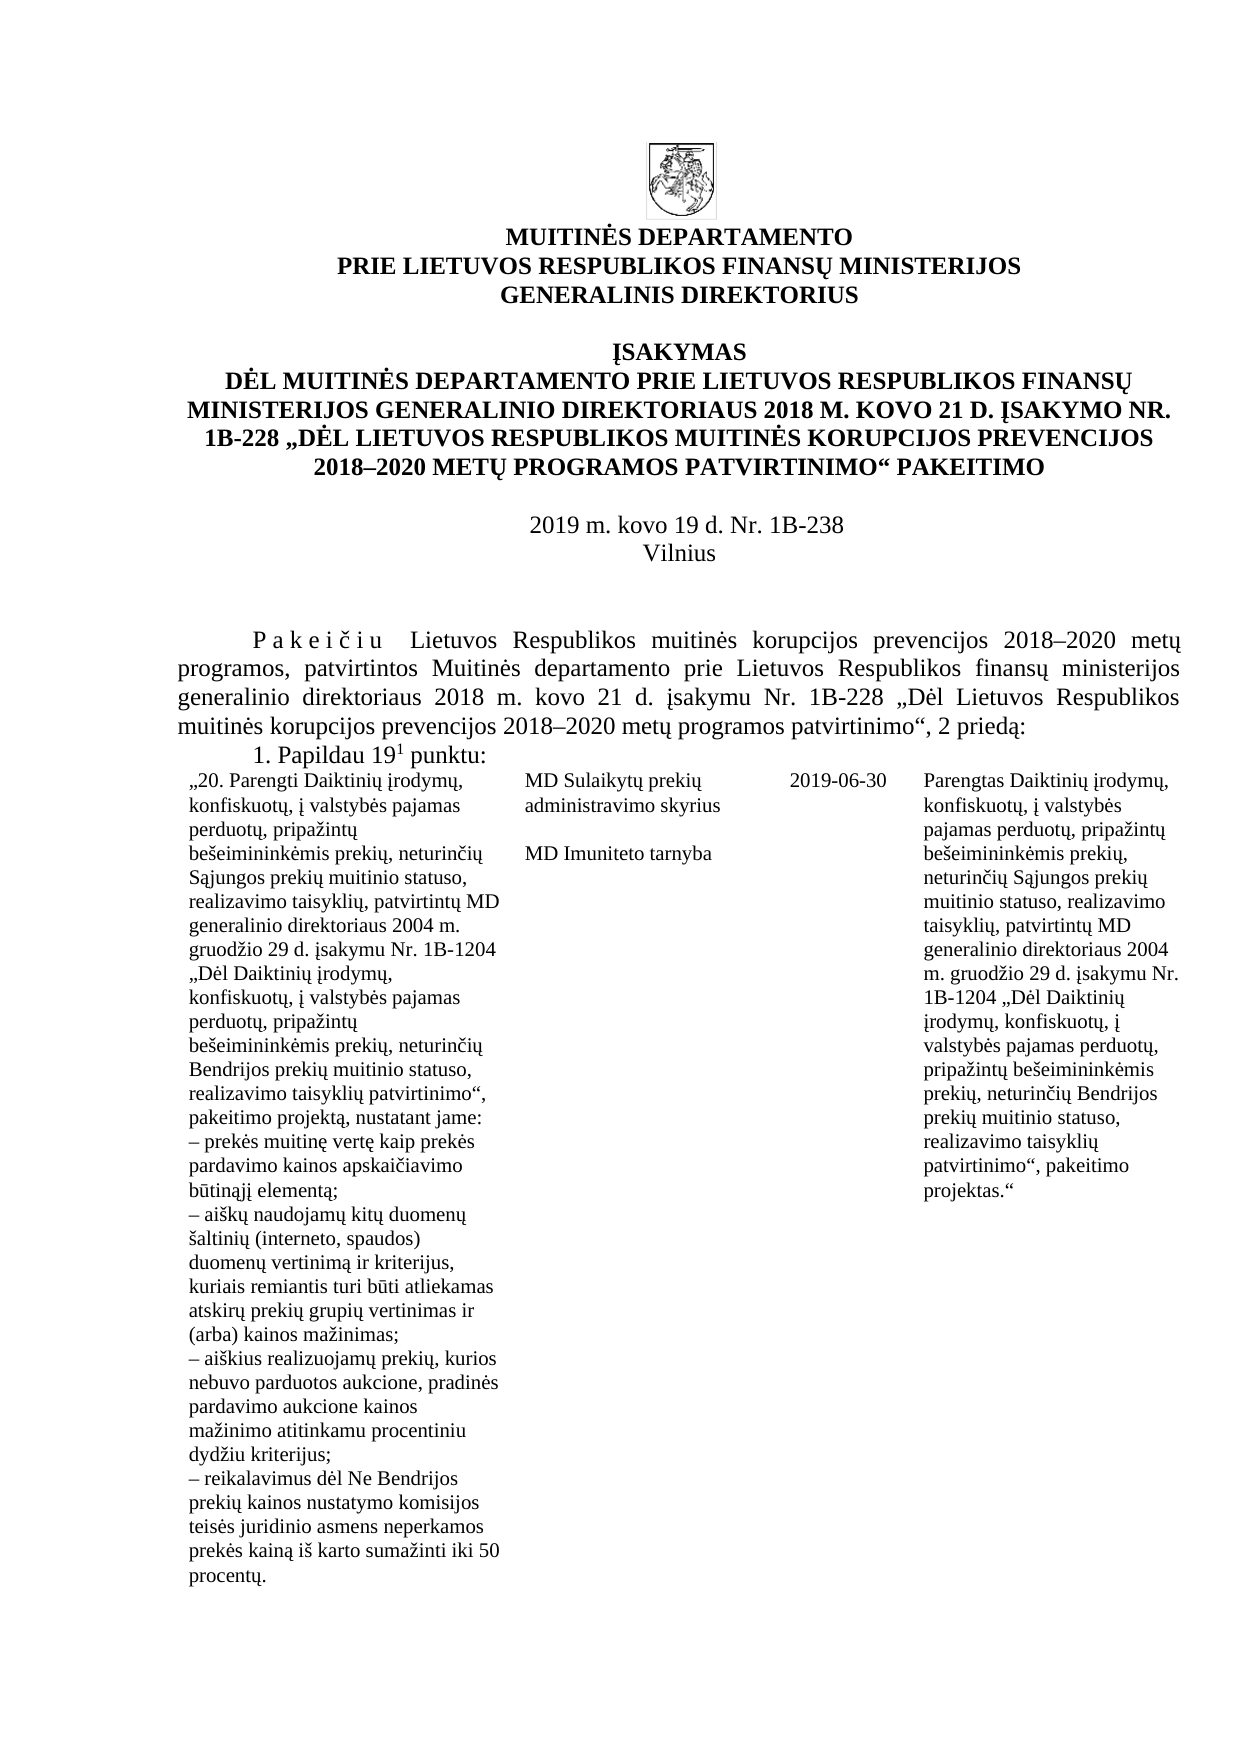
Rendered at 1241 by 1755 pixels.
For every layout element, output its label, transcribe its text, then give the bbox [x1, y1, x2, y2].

text PRIE LIETUVOS RESPUBLIKOS FINANSŲ MINISTERIJOS [177, 251, 1181, 280]
text 2019 m. kovo 19 d. Nr. 1B-238 [192, 510, 1181, 538]
text MUITINĖS DEPARTAMENTO [177, 222, 1181, 251]
text ĮSAKYMAS [177, 337, 1181, 366]
table_header MD Sulaikytų prekių administravimo skyrius MD Imuniteto tarnyba [513, 769, 764, 1587]
text 1. Papildau 191 punktu: [177, 740, 1181, 768]
table_header 2019-06-30 [764, 769, 912, 1587]
text DĖL MUITINĖS DEPARTAMENTO PRIE LIETUVOS RESPUBLIKOS FINANSŲ MINISTERIJOS GENERALINIO DIREKTORIAUS 2018 M. KOVO 21 D. ĮSAKYMO NR. 1B-228 „DĖL LIETUVOS RESPUBLIKOS MUITINĖS KORUPCIJOS PREVENCIJOS 2018–2020 METŲ PROGRAMOS PATVIRTINIMO“ PAKEITIMO [177, 366, 1181, 481]
text GENERALINIS DIREKTORIUS [177, 280, 1181, 308]
table_header Parengtas Daiktinių įrodymų, konfiskuotų, į valstybės pajamas perduotų, pripažintų bešeimininkėmis prekių, neturinčių Sąjungos prekių muitinio statuso, realizavimo taisyklių, patvirtintų MD generalinio direktoriaus 2004 m. gruodžio 29 d. įsakymu Nr. 1B-1204 „Dėl Daiktinių įrodymų, konfiskuotų, į valstybės pajamas perduotų, pripažintų bešeimininkėmis prekių, neturinčių Bendrijos prekių muitinio statuso, realizavimo taisyklių patvirtinimo“, pakeitimo projektas.“ [912, 769, 1204, 1587]
text Vilnius [177, 538, 1181, 567]
text Pakeičiu Lietuvos Respublikos muitinės korupcijos prevencijos 2018–2020 metų programos, patvirtintos Muitinės departamento prie Lietuvos Respublikos finansų ministerijos generalinio direktoriaus 2018 m. kovo 21 d. įsakymu Nr. 1B-228 „Dėl Lietuvos Respublikos muitinės korupcijos prevencijos 2018–2020 metų programos patvirtinimo“, 2 priedą: [177, 625, 1181, 740]
table_header „20. Parengti Daiktinių įrodymų, konfiskuotų, į valstybės pajamas perduotų, pripažintų bešeimininkėmis prekių, neturinčių Sąjungos prekių muitinio statuso, realizavimo taisyklių, patvirtintų MD generalinio direktoriaus 2004 m. gruodžio 29 d. įsakymu Nr. 1B-1204 „Dėl Daiktinių įrodymų, konfiskuotų, į valstybės pajamas perduotų, pripažintų bešeimininkėmis prekių, neturinčių Bendrijos prekių muitinio statuso, realizavimo taisyklių patvirtinimo“, pakeitimo projektą, nustatant jame: – prekės muitinę vertę kaip prekės pardavimo kainos apskaičiavimo būtinąjį elementą; – aiškų naudojamų kitų duomenų šaltinių (interneto, spaudos) duomenų vertinimą ir kriterijus, kuriais remiantis turi būti atliekamas atskirų prekių grupių vertinimas ir (arba) kainos mažinimas; – aiškius realizuojamų prekių, kurios nebuvo parduotos aukcione, pradinės pardavimo aukcione kainos mažinimo atitinkamu procentiniu dydžiu kriterijus; – reikalavimus dėl Ne Bendrijos prekių kainos nustatymo komisijos teisės juridinio asmens neperkamos prekės kainą iš karto sumažinti iki 50 procentų. [177, 769, 513, 1587]
